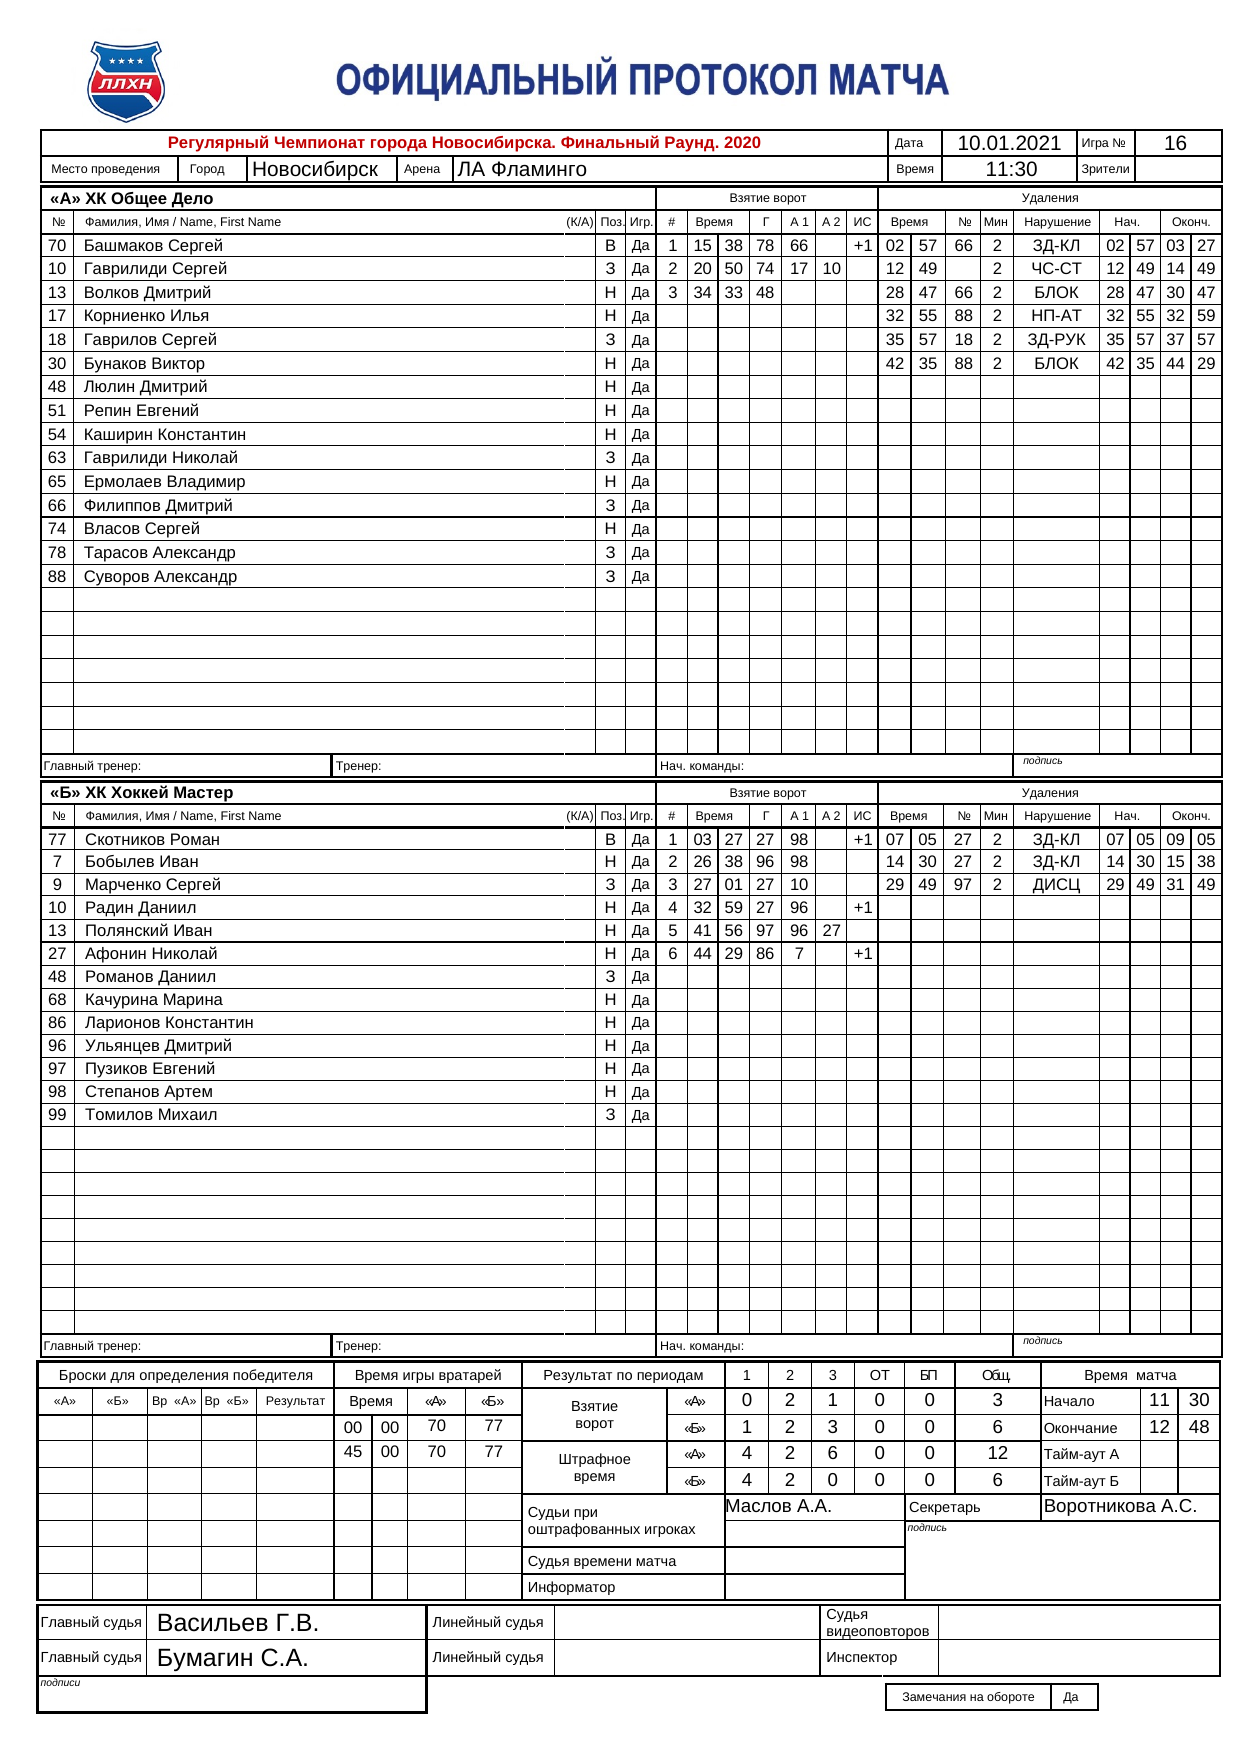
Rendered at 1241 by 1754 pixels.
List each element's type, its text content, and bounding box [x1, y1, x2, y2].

table_cell [1161, 1035, 1190, 1057]
table_cell [719, 1288, 749, 1310]
table_cell [1014, 1173, 1099, 1195]
table_cell 28 [879, 281, 910, 303]
table_cell [847, 612, 877, 634]
table_cell 96 [782, 920, 815, 941]
table_cell [688, 446, 717, 469]
table_cell [1100, 1127, 1129, 1149]
table_cell 48 [750, 281, 781, 303]
table_cell [1161, 1127, 1190, 1149]
table_cell [1131, 1104, 1160, 1126]
table_cell 41 [688, 920, 717, 941]
table_cell [1131, 1058, 1160, 1079]
table_cell [946, 588, 980, 611]
table_cell [75, 1265, 564, 1287]
table_cell З [596, 494, 625, 516]
table_cell [626, 1127, 655, 1149]
table_cell [1014, 565, 1099, 587]
table_cell [657, 1265, 687, 1287]
table_cell [1161, 446, 1190, 469]
table_cell [816, 1081, 846, 1103]
table_cell [816, 989, 846, 1011]
table_cell [1192, 730, 1221, 753]
table_cell 0 [905, 1389, 954, 1413]
table_cell [879, 683, 910, 706]
table_cell [39, 1521, 92, 1546]
table_cell [565, 966, 595, 987]
table_cell [879, 730, 910, 753]
table_cell [1100, 376, 1129, 398]
table_cell [981, 1196, 1013, 1218]
table_cell 99 [42, 1104, 74, 1126]
table_cell [782, 588, 815, 611]
table_cell [719, 989, 749, 1011]
table_cell [847, 281, 877, 303]
table_cell [750, 1012, 781, 1033]
table_cell [1192, 1104, 1221, 1126]
table_cell [42, 1242, 74, 1264]
table_cell Нач. команды: [657, 1335, 1012, 1356]
table_cell А 2 [816, 805, 846, 826]
table_cell [657, 446, 687, 469]
table_cell [981, 1058, 1013, 1079]
table_cell ИС [847, 805, 877, 826]
table_cell [408, 1547, 465, 1573]
table_cell 70 [42, 235, 73, 256]
table_cell 2 [769, 1415, 811, 1440]
table_cell [816, 1265, 846, 1287]
table_cell [719, 659, 749, 682]
table_cell [816, 1311, 846, 1333]
table_cell [782, 612, 815, 634]
table_cell [750, 1288, 781, 1310]
table_cell [782, 1058, 815, 1079]
table_cell 45 [335, 1441, 371, 1467]
table_cell 29 [719, 943, 749, 964]
table_cell 6 [657, 943, 687, 964]
table_cell [782, 1035, 815, 1057]
table_cell 30 [1131, 850, 1160, 872]
table_cell [688, 1035, 717, 1057]
table_header БП [905, 1363, 954, 1387]
table_cell 0 [905, 1442, 954, 1467]
table_cell [1161, 518, 1190, 540]
table_cell [912, 494, 945, 516]
table_cell Да [626, 423, 655, 445]
table_cell [74, 612, 564, 634]
table_cell Степанов Артем [75, 1081, 564, 1103]
table_cell [657, 659, 687, 682]
table_cell [981, 1219, 1013, 1241]
table_cell [565, 352, 595, 374]
table_cell [1131, 659, 1160, 682]
table_header Броски для определения победителя [39, 1363, 333, 1387]
table_cell [626, 1311, 655, 1333]
table_cell [202, 1547, 256, 1573]
table_cell [750, 730, 781, 753]
table_cell [1131, 423, 1160, 445]
table_cell [596, 612, 625, 634]
table_cell 57 [1192, 328, 1221, 351]
table_cell [946, 707, 980, 729]
table_cell [1014, 730, 1099, 753]
table_cell Н [596, 989, 625, 1011]
table_cell [1131, 399, 1160, 422]
table_cell +1 [847, 896, 877, 918]
table_cell [565, 588, 595, 611]
table_cell [1014, 989, 1099, 1011]
table_cell [1014, 1035, 1099, 1057]
table_cell [912, 707, 945, 729]
table_cell 27 [719, 829, 749, 849]
table_cell 2 [981, 352, 1013, 374]
table_cell [726, 1521, 904, 1546]
table_cell [428, 1677, 882, 1711]
table_cell [1192, 1265, 1221, 1287]
table_cell Да [626, 446, 655, 469]
table_cell 12 [1141, 1415, 1177, 1440]
table_cell [657, 1081, 687, 1103]
table_cell [626, 636, 655, 658]
table_cell [847, 588, 877, 611]
table_cell [42, 1150, 74, 1172]
table_cell [1161, 1265, 1190, 1287]
table_cell [816, 1104, 846, 1126]
table_cell [688, 636, 717, 658]
table_cell [596, 730, 625, 753]
table_cell [1161, 1196, 1190, 1218]
table_cell [750, 565, 781, 587]
table_cell 6 [956, 1415, 1040, 1440]
table_cell [847, 399, 877, 422]
table_cell 3 [657, 281, 687, 303]
table_header Удаления [879, 188, 1221, 209]
table_cell [565, 896, 595, 918]
table_cell 29 [1100, 874, 1129, 895]
table_cell [565, 730, 595, 753]
table_cell [946, 494, 980, 516]
table_cell [42, 730, 73, 753]
table_cell 27 [688, 874, 717, 895]
table_cell [719, 1242, 749, 1264]
table_cell [1100, 1265, 1129, 1287]
table_cell [782, 328, 815, 351]
table_cell 68 [42, 989, 74, 1011]
table_cell [596, 707, 625, 729]
table_cell [466, 1547, 521, 1573]
table_cell [1192, 1288, 1221, 1310]
table_cell [42, 636, 73, 658]
table_cell 37 [1161, 328, 1190, 351]
table_cell [1131, 376, 1160, 398]
table_cell [1192, 612, 1221, 634]
table_cell [1192, 423, 1221, 445]
table_cell 0 [726, 1389, 768, 1413]
table_cell 96 [42, 1035, 74, 1057]
table_header ОТ [855, 1363, 904, 1387]
table_cell [565, 1058, 595, 1079]
table_cell [39, 1468, 92, 1493]
table_cell [847, 352, 877, 374]
table_cell [688, 730, 717, 753]
table_cell [750, 1035, 781, 1057]
table_cell [565, 1242, 595, 1264]
table_cell [981, 399, 1013, 422]
table_cell [1014, 541, 1099, 564]
table_cell 35 [1131, 352, 1160, 374]
table_cell Судья времени матча [523, 1548, 724, 1573]
table_cell 29 [879, 874, 910, 895]
table_cell [596, 1219, 625, 1241]
table_cell [596, 636, 625, 658]
table_cell [847, 1219, 877, 1241]
table_cell [944, 1173, 980, 1195]
table_cell [981, 1311, 1013, 1333]
table_cell [42, 1311, 74, 1333]
table_cell [408, 1468, 465, 1493]
table_cell 32 [1161, 305, 1190, 327]
table_cell [565, 850, 595, 872]
table_cell [879, 920, 910, 941]
table_cell 44 [1161, 352, 1190, 374]
table_cell [847, 305, 877, 327]
table_cell [565, 989, 595, 1011]
table_cell [782, 1081, 815, 1103]
table_cell [912, 1127, 943, 1149]
table_cell [148, 1547, 201, 1573]
table_cell 2 [769, 1442, 811, 1467]
table_cell [750, 518, 781, 540]
table_cell [719, 612, 749, 634]
table_cell [1161, 541, 1190, 564]
table_cell Мин [981, 211, 1013, 233]
table_cell [912, 1265, 943, 1287]
table_cell [1100, 565, 1129, 587]
table_cell [750, 659, 781, 682]
table_cell [847, 446, 877, 469]
table_cell [879, 494, 910, 516]
table_cell 12 [1100, 257, 1129, 280]
table_cell 3 [956, 1389, 1040, 1413]
table_cell [946, 730, 980, 753]
table_cell Окончание [1042, 1415, 1140, 1440]
table_cell 31 [1161, 874, 1190, 895]
table_cell [657, 1012, 687, 1033]
table_cell [1014, 1311, 1099, 1333]
table_cell [1161, 588, 1190, 611]
table_cell [912, 1311, 943, 1333]
table_cell [202, 1494, 256, 1520]
table_cell [626, 612, 655, 634]
table_cell [39, 1547, 92, 1573]
table_cell [688, 494, 717, 516]
table_cell [688, 1173, 717, 1195]
table_cell Главный тренер: [42, 1335, 330, 1356]
table_cell [1100, 1173, 1129, 1195]
table_cell [1014, 1104, 1099, 1126]
table_cell [74, 636, 564, 658]
table_cell [816, 399, 846, 422]
table_cell [565, 446, 595, 469]
table_cell [782, 352, 815, 374]
table_cell [1014, 943, 1099, 964]
table_cell [42, 1127, 74, 1149]
table_cell [782, 1196, 815, 1218]
table_cell «Б» [668, 1415, 724, 1440]
table_cell [688, 1150, 717, 1172]
table_cell [782, 989, 815, 1011]
table_cell [202, 1521, 256, 1546]
table_cell [1014, 1196, 1099, 1218]
table_cell [719, 1219, 749, 1241]
table_cell [946, 257, 980, 280]
table_cell 27 [944, 829, 980, 849]
table_cell 57 [912, 328, 945, 351]
table_cell Васильев Г.В. [147, 1606, 425, 1639]
table_cell [782, 966, 815, 987]
table_cell 7 [782, 943, 815, 964]
table_cell 11:30 [943, 157, 1076, 181]
table_cell [816, 376, 846, 398]
table_cell [657, 1058, 687, 1079]
table_cell 96 [782, 896, 815, 918]
table_cell Взятие ворот [523, 1389, 666, 1440]
table_cell [408, 1494, 465, 1520]
table_cell [912, 730, 945, 753]
table_cell [657, 1196, 687, 1218]
table_cell [1014, 446, 1099, 469]
table_cell [657, 1150, 687, 1172]
table_cell Гаврилиди Николай [74, 446, 564, 469]
table_cell [981, 659, 1013, 682]
table_cell 55 [912, 305, 945, 327]
table_cell 0 [905, 1468, 954, 1493]
table_cell [944, 1104, 980, 1126]
table_cell [946, 376, 980, 398]
table_cell [93, 1441, 147, 1467]
table_cell 03 [1161, 235, 1190, 256]
table_cell [565, 1127, 595, 1149]
table_cell [74, 659, 564, 682]
table_cell [1014, 1150, 1099, 1172]
table_cell Да [626, 565, 655, 587]
table_cell 86 [42, 1012, 74, 1033]
table_cell [1131, 707, 1160, 729]
table_cell 30 [42, 352, 73, 374]
table_cell [1100, 966, 1129, 987]
table_cell [1131, 1173, 1160, 1195]
table_cell [688, 352, 717, 374]
table_cell Н [596, 1035, 625, 1057]
table_cell [981, 896, 1013, 918]
table_cell [847, 328, 877, 351]
table_cell [879, 1127, 910, 1149]
table_cell [1192, 966, 1221, 987]
table_cell [565, 636, 595, 658]
table_cell 15 [1161, 850, 1190, 872]
table_cell № [944, 805, 980, 826]
table_cell [202, 1468, 256, 1493]
table_cell [1136, 157, 1221, 181]
table_header Взятие ворот [657, 188, 877, 209]
table_cell [1100, 518, 1129, 540]
table_cell [1192, 399, 1221, 422]
table_cell [750, 1150, 781, 1172]
table_cell [847, 636, 877, 658]
table_cell [782, 470, 815, 493]
table_cell [335, 1547, 371, 1573]
table_cell # [657, 805, 687, 826]
table_cell [565, 1035, 595, 1057]
table_cell [981, 1265, 1013, 1287]
table_cell подпись [1014, 755, 1221, 776]
table_cell Оконч. [1161, 211, 1221, 233]
table_cell Н [596, 1058, 625, 1079]
table_cell [879, 1081, 910, 1103]
table_cell Пузиков Евгений [75, 1058, 564, 1079]
table_cell [688, 1288, 717, 1310]
table_cell 27 [750, 874, 781, 895]
table_cell [688, 1104, 717, 1126]
table_cell [257, 1416, 333, 1440]
table_cell [1100, 1012, 1129, 1033]
table_cell [335, 1494, 371, 1520]
table_cell Волков Дмитрий [74, 281, 564, 303]
table_cell [816, 1288, 846, 1310]
table_cell [657, 1173, 687, 1195]
table_cell ЛА Фламинго [454, 157, 887, 181]
table_cell [847, 659, 877, 682]
table_cell [912, 966, 943, 987]
table_cell [750, 376, 781, 398]
table_cell [946, 612, 980, 634]
table_cell 02 [1100, 235, 1129, 256]
table_cell [1161, 730, 1190, 753]
table_cell «А» [668, 1389, 724, 1413]
table_cell «А» [39, 1389, 92, 1413]
table_cell [981, 1104, 1013, 1126]
table_cell 10 [816, 257, 846, 280]
table_cell [719, 1058, 749, 1079]
table_cell Ермолаев Владимир [74, 470, 564, 493]
table_cell [816, 352, 846, 374]
table_cell [75, 1173, 564, 1195]
table_cell [657, 707, 687, 729]
table_cell [1014, 683, 1099, 706]
table_cell [596, 659, 625, 682]
table_cell Скотников Роман [75, 829, 564, 849]
table_cell [565, 470, 595, 493]
table_cell [726, 1575, 904, 1599]
table_cell 1 [726, 1415, 768, 1440]
table_cell 2 [981, 874, 1013, 895]
table_cell 14 [1100, 850, 1129, 872]
table_cell [1161, 1219, 1190, 1241]
table_cell [657, 612, 687, 634]
table_cell Да [626, 518, 655, 540]
table_cell [1131, 1265, 1160, 1287]
table_cell [719, 1012, 749, 1033]
table_cell 1 [812, 1389, 854, 1413]
table_cell 05 [912, 829, 943, 849]
table_cell [42, 659, 73, 682]
table_cell [1161, 1150, 1190, 1172]
table_cell [847, 470, 877, 493]
table_cell Да [626, 896, 655, 918]
table_cell [944, 1219, 980, 1241]
table_cell [912, 446, 945, 469]
table_cell [657, 1288, 687, 1310]
table_cell [1192, 1035, 1221, 1057]
table_cell З [596, 966, 625, 987]
table_cell [719, 1196, 749, 1218]
table_cell [879, 518, 910, 540]
table_cell [847, 1288, 877, 1310]
table_cell [1161, 896, 1190, 918]
table_cell [719, 399, 749, 422]
table_cell [816, 943, 846, 964]
table_cell [750, 352, 781, 374]
table_header Время игры вратарей [335, 1363, 521, 1387]
table_cell [1131, 1012, 1160, 1033]
table_cell [335, 1574, 371, 1599]
table_cell [1131, 612, 1160, 634]
table_cell [879, 943, 910, 964]
table_cell 49 [912, 874, 943, 895]
table_cell [981, 541, 1013, 564]
table_cell [719, 683, 749, 706]
table_cell [981, 1081, 1013, 1103]
table_cell 49 [1131, 257, 1160, 280]
table_cell [847, 1265, 877, 1287]
table_cell 38 [719, 850, 749, 872]
table_cell +1 [847, 829, 877, 849]
table_cell [565, 943, 595, 964]
table_cell [1141, 1468, 1177, 1493]
table_cell [782, 1104, 815, 1126]
table_cell [912, 683, 945, 706]
table_cell [1192, 541, 1221, 564]
table_cell [981, 518, 1013, 540]
table_cell [912, 1219, 943, 1241]
table_cell [626, 1173, 655, 1195]
table_cell [93, 1416, 147, 1440]
table_cell ДИСЦ [1014, 874, 1099, 895]
table_cell Информатор [523, 1575, 724, 1599]
table_cell [782, 730, 815, 753]
table_cell [847, 1012, 877, 1033]
table_cell 30 [1161, 281, 1190, 303]
table_cell Зрители [1078, 157, 1134, 181]
table_cell [981, 423, 1013, 445]
picture [5, 28, 1179, 129]
table_cell [1100, 1242, 1129, 1264]
table_cell [565, 281, 595, 303]
table_cell 26 [688, 850, 717, 872]
table_cell [408, 1574, 465, 1599]
table_cell [565, 541, 595, 564]
table_cell [39, 1441, 92, 1467]
table_cell Гаврилов Сергей [74, 328, 564, 351]
table_cell [816, 1012, 846, 1033]
table_cell [879, 989, 910, 1011]
table_cell [657, 470, 687, 493]
table_header «А» ХК Общее Дело [42, 188, 655, 209]
table_cell 77 [466, 1416, 521, 1440]
table_cell [596, 1311, 625, 1333]
table_cell [782, 376, 815, 398]
table_cell [688, 470, 717, 493]
table_cell [912, 1288, 943, 1310]
table_cell Город [179, 157, 246, 181]
table_cell [816, 1035, 846, 1057]
table_cell [719, 1173, 749, 1195]
table_cell [466, 1468, 521, 1493]
table_cell [879, 636, 910, 658]
table_cell 34 [688, 281, 717, 303]
table_cell [912, 588, 945, 611]
table_cell [847, 850, 877, 872]
table_cell [1161, 1311, 1190, 1333]
table_cell 1 [657, 235, 687, 256]
table_cell [912, 1035, 943, 1057]
table_cell Да [626, 1035, 655, 1057]
table_cell 0 [905, 1415, 954, 1440]
table_cell [1100, 541, 1129, 564]
table_cell [1192, 1311, 1221, 1333]
table_cell [75, 1242, 564, 1264]
table_cell [39, 1416, 92, 1440]
table_cell [565, 328, 595, 351]
table_cell Н [596, 399, 625, 422]
table_cell Время [889, 157, 941, 181]
table_cell 77 [42, 829, 74, 849]
table_cell № [946, 211, 980, 233]
table_cell [626, 1219, 655, 1241]
table_cell Н [596, 896, 625, 918]
table_cell [75, 1196, 564, 1218]
table_cell Корниенко Илья [74, 305, 564, 327]
table_cell [1192, 707, 1221, 729]
table_cell [657, 683, 687, 706]
table_header Да [1052, 1685, 1097, 1709]
table_cell [657, 399, 687, 422]
table_cell [879, 659, 910, 682]
table_cell [555, 1640, 819, 1675]
table_cell 27 [750, 829, 781, 849]
table_cell [1014, 1081, 1099, 1103]
table_cell [565, 829, 595, 849]
table_cell [1131, 588, 1160, 611]
table_cell Место проведения [42, 157, 177, 181]
table_cell [75, 1219, 564, 1241]
table_cell Да [626, 1012, 655, 1033]
table_cell 0 [812, 1468, 854, 1493]
table_cell Нарушение [1014, 805, 1099, 826]
table_cell [42, 1196, 74, 1218]
table_cell [565, 683, 595, 706]
table_cell [1014, 1012, 1099, 1033]
table_cell Поз. [596, 211, 625, 233]
table_cell 55 [1131, 305, 1160, 327]
table_cell Тренер: [333, 1335, 655, 1356]
table_cell [1014, 1288, 1099, 1310]
table_cell Н [596, 423, 625, 445]
table_cell [1192, 446, 1221, 469]
table_cell Каширин Константин [74, 423, 564, 445]
table_cell [816, 850, 846, 872]
table_cell [816, 874, 846, 895]
table_cell [719, 470, 749, 493]
table_cell 35 [879, 328, 910, 351]
table_cell [912, 1058, 943, 1079]
table_cell [816, 730, 846, 753]
table_cell [879, 1035, 910, 1057]
table_cell [750, 1196, 781, 1218]
table_cell [847, 541, 877, 564]
table_cell [879, 896, 910, 918]
table_cell 88 [946, 352, 980, 374]
table_cell [879, 1104, 910, 1126]
table_cell 30 [912, 850, 943, 872]
table_cell [912, 470, 945, 493]
table_cell [1131, 1035, 1160, 1057]
table_cell 54 [42, 423, 73, 445]
table_cell [847, 966, 877, 987]
table_cell [1161, 470, 1190, 493]
table_cell «Б» [668, 1468, 724, 1493]
table_cell [981, 588, 1013, 611]
table_cell [408, 1521, 465, 1546]
table_cell [688, 305, 717, 327]
table_cell [944, 1081, 980, 1103]
table_cell [1161, 1242, 1190, 1264]
table_cell [1131, 1081, 1160, 1103]
table_cell 2 [657, 850, 687, 872]
table_cell З [596, 874, 625, 895]
table_cell 38 [719, 235, 749, 256]
table_cell [657, 636, 687, 658]
table_cell Игр. [626, 805, 655, 826]
table_cell Да [626, 305, 655, 327]
table_cell [719, 352, 749, 374]
table_cell [847, 423, 877, 445]
table_cell [1100, 730, 1129, 753]
table_cell подписи [39, 1677, 425, 1711]
table_cell 27 [1192, 235, 1221, 256]
table_cell [1014, 1058, 1099, 1079]
table_cell [719, 1035, 749, 1057]
table_cell [1131, 565, 1160, 587]
table_cell [719, 588, 749, 611]
table_cell [688, 1242, 717, 1264]
table_cell [688, 565, 717, 587]
table_cell 63 [42, 446, 73, 469]
table_cell Судьи при оштрафованных игроках [523, 1495, 724, 1546]
table_cell [1100, 612, 1129, 634]
table_cell [750, 1058, 781, 1079]
table_cell [688, 612, 717, 634]
table_cell [257, 1547, 333, 1573]
table_cell [944, 1012, 980, 1033]
table_cell [688, 423, 717, 445]
table_cell [1100, 896, 1129, 918]
table_cell [981, 1288, 1013, 1310]
table_cell Время [879, 805, 943, 826]
table_header Время матча [1042, 1363, 1219, 1387]
table_cell 2 [981, 850, 1013, 872]
table_cell [626, 1265, 655, 1287]
table_cell [1131, 1150, 1160, 1172]
table_cell 98 [782, 850, 815, 872]
table_cell [816, 494, 846, 516]
table_cell Радин Даниил [75, 896, 564, 918]
table_cell [1192, 588, 1221, 611]
table_cell 88 [42, 565, 73, 587]
table_cell [944, 1035, 980, 1057]
table_cell [74, 730, 564, 753]
table_cell [657, 305, 687, 327]
table_cell [1131, 1311, 1160, 1333]
table_cell [750, 494, 781, 516]
table_cell [565, 257, 595, 280]
table_cell [93, 1494, 147, 1520]
table_cell Инспектор [821, 1640, 938, 1675]
table_cell [782, 1242, 815, 1264]
table_cell ЧС-СТ [1014, 257, 1099, 280]
table_cell [1161, 989, 1190, 1011]
table_cell 01 [719, 874, 749, 895]
table_cell [816, 1196, 846, 1218]
table_cell [981, 707, 1013, 729]
table_cell [750, 588, 781, 611]
table_cell [719, 328, 749, 351]
table_cell [74, 683, 564, 706]
table_cell [981, 943, 1013, 964]
table_cell 29 [1192, 352, 1221, 374]
table_cell 4 [726, 1468, 768, 1493]
table_cell [847, 683, 877, 706]
table_cell [657, 588, 687, 611]
table_cell [626, 707, 655, 729]
table_cell [1100, 636, 1129, 658]
table_cell 3 [812, 1415, 854, 1440]
table_cell [555, 1606, 819, 1639]
table_cell [719, 707, 749, 729]
table_cell [596, 588, 625, 611]
table_cell [1131, 541, 1160, 564]
table_cell [912, 376, 945, 398]
table_cell [719, 730, 749, 753]
table_cell Оконч. [1161, 805, 1221, 826]
table_cell [688, 989, 717, 1011]
table_cell [596, 1150, 625, 1172]
table_cell [1100, 1288, 1129, 1310]
table_cell [1161, 1081, 1190, 1103]
table_cell [847, 565, 877, 587]
table_cell 32 [1100, 305, 1129, 327]
table_cell [75, 1127, 564, 1149]
table_cell [944, 920, 980, 941]
table_cell [657, 494, 687, 516]
table_cell [657, 1127, 687, 1149]
table_cell [847, 1173, 877, 1195]
table_cell Ларионов Константин [75, 1012, 564, 1033]
table_cell [944, 1311, 980, 1333]
table_cell 6 [812, 1442, 854, 1467]
table_cell [816, 1058, 846, 1079]
table_cell [750, 612, 781, 634]
table_cell [1100, 1035, 1129, 1057]
table_cell [1192, 494, 1221, 516]
table_header 10.01.2021 [943, 131, 1076, 155]
table_cell 2 [769, 1389, 811, 1413]
table_cell [750, 707, 781, 729]
table_cell [750, 989, 781, 1011]
table_cell Маслов А.А. [726, 1495, 904, 1520]
table_cell [944, 1265, 980, 1287]
table_cell Главный судья [39, 1606, 146, 1639]
table_cell [879, 399, 910, 422]
table_cell 1 [657, 829, 687, 849]
table_cell 42 [1100, 352, 1129, 374]
table_cell Судья видеоповторов [821, 1606, 938, 1639]
table_cell [879, 470, 910, 493]
table_cell [847, 920, 877, 941]
table_cell [657, 376, 687, 398]
table_cell [257, 1468, 333, 1493]
table_cell [42, 612, 73, 634]
table_cell [912, 1081, 943, 1103]
table_cell [626, 1242, 655, 1264]
table_cell 49 [912, 257, 945, 280]
table_cell [565, 423, 595, 445]
table_cell 47 [1131, 281, 1160, 303]
table_cell З [596, 565, 625, 587]
table_cell [42, 1219, 74, 1241]
table_cell [879, 588, 910, 611]
table_cell 32 [688, 896, 717, 918]
table_cell [981, 989, 1013, 1011]
table_header 16 [1136, 131, 1221, 155]
table_cell № [42, 805, 74, 826]
table_cell [782, 423, 815, 445]
table_cell [912, 1150, 943, 1172]
table_cell [596, 1196, 625, 1218]
table_cell 2 [981, 235, 1013, 256]
table_cell [981, 1150, 1013, 1172]
table_cell [39, 1574, 92, 1599]
table_cell 98 [42, 1081, 74, 1103]
table_header 2 [769, 1363, 811, 1387]
table_cell [726, 1548, 904, 1573]
table_cell [1014, 588, 1099, 611]
table_cell [750, 1311, 781, 1333]
table_cell З [596, 541, 625, 564]
table_cell Да [626, 470, 655, 493]
table_cell [1161, 565, 1190, 587]
table_cell [565, 612, 595, 634]
table_cell 98 [782, 829, 815, 849]
table_cell [879, 1173, 910, 1195]
table_cell [946, 518, 980, 540]
table_cell [946, 399, 980, 422]
table_cell [42, 1288, 74, 1310]
table_cell 0 [855, 1415, 904, 1440]
table_cell [1192, 943, 1221, 964]
table_cell [1131, 636, 1160, 658]
table_cell [148, 1468, 201, 1493]
table_cell [847, 257, 877, 280]
table_cell [847, 1311, 877, 1333]
table_cell В [596, 235, 625, 256]
table_cell [1014, 518, 1099, 540]
table_cell [373, 1468, 407, 1493]
table_cell [719, 1127, 749, 1149]
table_cell Да [626, 541, 655, 564]
table_cell [1014, 896, 1099, 918]
table_cell [981, 446, 1013, 469]
table_cell [879, 1150, 910, 1172]
table_cell 15 [688, 235, 717, 256]
table_cell [816, 423, 846, 445]
table_cell З [596, 328, 625, 351]
table_cell [1161, 920, 1190, 941]
table_cell [657, 1035, 687, 1057]
table_cell Да [626, 235, 655, 256]
table_cell 28 [1100, 281, 1129, 303]
table_cell [688, 1196, 717, 1218]
table_cell [847, 518, 877, 540]
table_cell [879, 1288, 910, 1310]
table_cell № [42, 211, 73, 233]
table_cell А 1 [782, 211, 815, 233]
table_cell [816, 829, 846, 849]
table_cell [1179, 1441, 1219, 1467]
table_cell [657, 565, 687, 587]
table_cell [657, 1311, 687, 1333]
table_cell Да [626, 989, 655, 1011]
table_cell [981, 565, 1013, 587]
table_cell [719, 446, 749, 469]
table_cell [688, 1058, 717, 1079]
table_cell Да [626, 920, 655, 941]
table_cell 27 [944, 850, 980, 872]
table_cell Да [626, 257, 655, 280]
table_cell Вр «Б» [202, 1389, 256, 1413]
table_cell 7 [42, 850, 74, 872]
table_cell [981, 376, 1013, 398]
table_cell [1014, 376, 1099, 398]
table_cell 66 [782, 235, 815, 256]
table_cell Н [596, 470, 625, 493]
table_cell [1131, 896, 1160, 918]
table_cell Время [879, 211, 945, 233]
table_cell Да [626, 829, 655, 849]
table_cell 07 [879, 829, 910, 849]
table_cell Да [626, 1058, 655, 1079]
table_cell [912, 1242, 943, 1264]
table_cell [912, 636, 945, 658]
table_cell [1131, 683, 1160, 706]
table_cell [750, 1265, 781, 1287]
table_cell [596, 1288, 625, 1310]
table_cell [719, 1311, 749, 1333]
table_cell [782, 541, 815, 564]
table_cell 2 [981, 257, 1013, 280]
table_cell [782, 1219, 815, 1241]
table_cell 88 [946, 305, 980, 327]
table_cell +1 [847, 943, 877, 964]
table_cell [981, 636, 1013, 658]
table_cell [782, 1311, 815, 1333]
table_cell [939, 1606, 1219, 1639]
table_cell [879, 1265, 910, 1287]
table_cell [688, 328, 717, 351]
table_cell 66 [946, 235, 980, 256]
table_cell [1192, 659, 1221, 682]
table_cell [750, 1127, 781, 1149]
table_cell 27 [816, 920, 846, 941]
table_cell [1131, 1219, 1160, 1241]
table_cell 17 [782, 257, 815, 280]
table_header Результат по периодам [523, 1363, 724, 1387]
table_cell [750, 683, 781, 706]
table_cell [816, 565, 846, 587]
table_cell Да [626, 850, 655, 872]
table_cell [1131, 1127, 1160, 1149]
table_cell [847, 1104, 877, 1126]
table_cell [1161, 1104, 1190, 1126]
table_cell [42, 683, 73, 706]
table_cell [1100, 920, 1129, 941]
table_cell 47 [1192, 281, 1221, 303]
table_cell [946, 470, 980, 493]
table_cell Да [626, 943, 655, 964]
table_cell 65 [42, 470, 73, 493]
table_cell 77 [466, 1441, 521, 1467]
table_cell [335, 1521, 371, 1546]
table_cell [816, 683, 846, 706]
table_cell Нач. команды: [657, 755, 1012, 776]
table_cell [944, 1127, 980, 1149]
table_cell 70 [408, 1416, 465, 1440]
table_cell «А» [408, 1389, 465, 1413]
table_cell ЗД-КЛ [1014, 829, 1099, 849]
table_cell «Б» [93, 1389, 147, 1413]
table_cell Романов Даниил [75, 966, 564, 987]
table_cell [719, 423, 749, 445]
table_cell [1131, 943, 1160, 964]
table_cell [1014, 399, 1099, 422]
table_cell [782, 565, 815, 587]
table_cell [257, 1441, 333, 1467]
table_cell [1014, 659, 1099, 682]
table_cell [944, 1242, 980, 1264]
table_cell 47 [912, 281, 945, 303]
table_cell [944, 1058, 980, 1079]
table_cell Филиппов Дмитрий [74, 494, 564, 516]
table_cell [1100, 446, 1129, 469]
table_cell [1014, 636, 1099, 658]
table_cell [719, 1150, 749, 1172]
table_cell [565, 1288, 595, 1310]
table_cell [847, 494, 877, 516]
table_header Игра № [1078, 131, 1134, 155]
table_cell Новосибирск [248, 157, 396, 181]
table_cell Н [596, 352, 625, 374]
table_cell 14 [879, 850, 910, 872]
table_cell [1192, 376, 1221, 398]
table_cell [565, 707, 595, 729]
table_cell [657, 989, 687, 1011]
table_cell [626, 683, 655, 706]
table_cell Время [335, 1389, 407, 1413]
table_cell [1100, 1104, 1129, 1126]
table_cell [981, 1012, 1013, 1033]
table_cell [1161, 494, 1190, 516]
table_cell 03 [688, 829, 717, 849]
table_cell ИС [847, 211, 877, 233]
table_cell Люлин Дмитрий [74, 376, 564, 398]
table_cell Н [596, 943, 625, 964]
table_cell З [596, 1104, 625, 1126]
table_cell [373, 1574, 407, 1599]
table_cell [373, 1547, 407, 1573]
table_cell [879, 1196, 910, 1218]
table_cell [719, 1265, 749, 1287]
table_cell [719, 1081, 749, 1103]
table_cell 74 [42, 518, 73, 540]
table_cell Линейный судья [428, 1640, 554, 1675]
table_cell Н [596, 1081, 625, 1103]
table_cell [981, 920, 1013, 941]
table_cell 3 [657, 874, 687, 895]
table_cell [912, 943, 943, 964]
table_cell 96 [750, 850, 781, 872]
table_cell [257, 1494, 333, 1520]
table_cell 86 [750, 943, 781, 964]
table_cell [1014, 707, 1099, 729]
table_cell [879, 446, 910, 469]
table_cell [93, 1574, 147, 1599]
table_cell [879, 423, 910, 445]
table_cell [912, 920, 943, 941]
table_cell [879, 1242, 910, 1264]
table_cell 30 [1179, 1389, 1219, 1413]
table_cell [816, 612, 846, 634]
table_cell 32 [879, 305, 910, 327]
table_cell 78 [42, 541, 73, 564]
table_cell [944, 943, 980, 964]
table_cell [565, 399, 595, 422]
table_cell 49 [1131, 874, 1160, 895]
table_cell [981, 1173, 1013, 1195]
table_cell [1100, 1196, 1129, 1218]
table_cell Да [626, 328, 655, 351]
table_cell [782, 1127, 815, 1149]
table_cell [847, 1035, 877, 1057]
table_cell 05 [1192, 829, 1221, 849]
table_cell [912, 659, 945, 682]
table_cell [688, 707, 717, 729]
table_cell 27 [750, 896, 781, 918]
table_cell 4 [726, 1442, 768, 1467]
table_cell В [596, 829, 625, 849]
table_cell (К/А) [565, 211, 595, 233]
table_cell [750, 1104, 781, 1126]
table_cell [1192, 683, 1221, 706]
table_cell [981, 1127, 1013, 1149]
table_cell [1192, 896, 1221, 918]
table_cell [565, 1311, 595, 1333]
table_cell [657, 730, 687, 753]
table_cell [879, 1058, 910, 1079]
table_cell [912, 1012, 943, 1033]
table_cell [782, 281, 815, 303]
table_cell [657, 352, 687, 374]
table_cell [719, 1104, 749, 1126]
table_cell [657, 518, 687, 540]
table_cell А 1 [782, 805, 815, 826]
table_cell [75, 1288, 564, 1310]
table_cell [912, 1196, 943, 1218]
table_cell [596, 683, 625, 706]
table_cell Время [688, 805, 749, 826]
table_header 3 [812, 1363, 854, 1387]
table_cell [912, 518, 945, 540]
table_cell [981, 730, 1013, 753]
table_cell [1192, 989, 1221, 1011]
table_cell 70 [408, 1441, 465, 1467]
table_cell [981, 494, 1013, 516]
table_cell [1014, 1242, 1099, 1264]
table_cell [626, 1150, 655, 1172]
table_cell З [596, 446, 625, 469]
table_cell 20 [688, 257, 717, 280]
table_cell ЗД-РУК [1014, 328, 1099, 351]
table_cell [688, 1219, 717, 1241]
table_cell [688, 518, 717, 540]
table_cell [879, 707, 910, 729]
table_cell [1014, 920, 1099, 941]
table_cell # [657, 211, 687, 233]
table_cell [42, 588, 73, 611]
table_cell [93, 1521, 147, 1546]
table_cell [879, 376, 910, 398]
table_cell [816, 446, 846, 469]
table_cell Марченко Сергей [75, 874, 564, 895]
table_cell 2 [657, 257, 687, 280]
table_cell 13 [42, 281, 73, 303]
table_cell [565, 565, 595, 587]
table_cell 48 [42, 966, 74, 987]
table_cell [565, 305, 595, 327]
table_header Замечания на обороте [887, 1685, 1050, 1709]
table_cell [1100, 423, 1129, 445]
table_cell 66 [946, 281, 980, 303]
table_cell (К/А) [565, 805, 595, 826]
table_cell НП-АТ [1014, 305, 1099, 327]
table_cell [466, 1521, 521, 1546]
table_cell [816, 470, 846, 493]
table_cell 5 [657, 920, 687, 941]
table_cell [596, 1265, 625, 1287]
table_cell Да [626, 494, 655, 516]
table_cell [1131, 494, 1160, 516]
table_cell [1192, 920, 1221, 941]
table_cell [688, 659, 717, 682]
table_cell Н [596, 920, 625, 941]
table_cell [981, 1242, 1013, 1264]
table_cell [782, 1265, 815, 1287]
table_cell [944, 966, 980, 987]
table_cell 9 [42, 874, 74, 895]
table_cell [1161, 1058, 1190, 1079]
table_cell [816, 281, 846, 303]
table_cell [1100, 399, 1129, 422]
table_cell [1100, 659, 1129, 682]
table_cell 57 [1131, 328, 1160, 351]
table_cell [1014, 1127, 1099, 1149]
table_cell [750, 328, 781, 351]
table_cell Н [596, 305, 625, 327]
table_cell [719, 494, 749, 516]
table_cell [688, 966, 717, 987]
table_cell 18 [946, 328, 980, 351]
table_cell [74, 707, 564, 729]
table_cell [719, 376, 749, 398]
table_cell Н [596, 281, 625, 303]
table_cell [1100, 1058, 1129, 1079]
table_cell Бумагин С.А. [147, 1640, 425, 1675]
table_cell 42 [879, 352, 910, 374]
table_cell [847, 989, 877, 1011]
table_cell [847, 376, 877, 398]
table_cell 10 [42, 896, 74, 918]
table_cell [657, 1219, 687, 1241]
table_cell Воротникова А.С. [1042, 1495, 1219, 1520]
table_header Общ. [956, 1363, 1040, 1387]
table_cell [1161, 636, 1190, 658]
table_cell [657, 423, 687, 445]
table_cell [847, 874, 877, 895]
table_cell [373, 1494, 407, 1520]
table_cell [74, 588, 564, 611]
table_cell [782, 1288, 815, 1310]
table_cell [816, 636, 846, 658]
table_cell [626, 588, 655, 611]
table_cell [565, 1265, 595, 1287]
table_cell [782, 683, 815, 706]
table_cell [1192, 518, 1221, 540]
table_cell [1192, 636, 1221, 658]
table_cell 10 [782, 874, 815, 895]
table_cell [912, 1173, 943, 1195]
table_cell Секретарь [906, 1495, 1040, 1520]
table_cell [596, 1127, 625, 1149]
table_cell [565, 1173, 595, 1195]
table_cell 44 [688, 943, 717, 964]
table_cell [42, 707, 73, 729]
table_cell «Б » [466, 1389, 521, 1413]
table_cell [1161, 966, 1190, 987]
table_cell [1131, 1288, 1160, 1310]
table_cell 12 [879, 257, 910, 280]
table_cell [750, 541, 781, 564]
table_cell [1192, 1219, 1221, 1241]
table_cell [719, 966, 749, 987]
table_cell Тренер: [333, 755, 655, 776]
table_cell [946, 565, 980, 587]
table_cell Нач. [1100, 211, 1160, 233]
table_cell [1100, 683, 1129, 706]
table_cell [1131, 989, 1160, 1011]
table_cell [782, 1173, 815, 1195]
table_cell [1014, 1265, 1099, 1287]
table_cell [944, 896, 980, 918]
table_cell 74 [750, 257, 781, 280]
table_cell [750, 636, 781, 658]
table_cell [1192, 1081, 1221, 1103]
table_cell [782, 1150, 815, 1172]
table_cell А 2 [816, 211, 846, 233]
table_cell [1161, 376, 1190, 398]
table_cell [719, 518, 749, 540]
table_cell [202, 1441, 256, 1467]
table_cell [946, 636, 980, 658]
table_cell Бунаков Виктор [74, 352, 564, 374]
table_cell БЛОК [1014, 352, 1099, 374]
table_cell [946, 683, 980, 706]
table_cell 09 [1161, 829, 1190, 849]
table_cell 2 [769, 1468, 811, 1493]
table_cell 12 [956, 1442, 1040, 1467]
table_cell 18 [42, 328, 73, 351]
table_cell ЗД-КЛ [1014, 850, 1099, 872]
table_cell [750, 1219, 781, 1241]
table_cell [565, 1104, 595, 1126]
table_cell [750, 966, 781, 987]
table_cell [879, 1012, 910, 1033]
table_cell Вр «А» [148, 1389, 201, 1413]
table_cell 33 [719, 281, 749, 303]
table_cell [1192, 565, 1221, 587]
table_cell Время [688, 211, 749, 233]
table_cell Н [596, 1012, 625, 1033]
table_cell [912, 612, 945, 634]
table_cell [912, 989, 943, 1011]
table_cell Нач. [1100, 805, 1160, 826]
table_cell [657, 1104, 687, 1126]
table_cell [1192, 1196, 1221, 1218]
table_cell [93, 1468, 147, 1493]
table_cell [688, 541, 717, 564]
table_cell [39, 1494, 92, 1520]
table_cell [626, 1196, 655, 1218]
table_header Взятие ворот [657, 783, 877, 803]
table_cell Власов Сергей [74, 518, 564, 540]
table_cell 97 [750, 920, 781, 941]
table_cell Томилов Михаил [75, 1104, 564, 1126]
table_header 1 [726, 1363, 768, 1387]
table_cell [782, 636, 815, 658]
table_cell [93, 1547, 147, 1573]
table_cell [1100, 470, 1129, 493]
table_cell [847, 1058, 877, 1079]
table_cell [688, 1265, 717, 1287]
table_cell «А» [668, 1442, 724, 1467]
table_cell [847, 1127, 877, 1149]
table_cell 13 [42, 920, 74, 941]
table_cell [1100, 588, 1129, 611]
table_cell 14 [1161, 257, 1190, 280]
table_cell 2 [981, 829, 1013, 849]
table_cell 6 [956, 1468, 1040, 1493]
table_cell [816, 1150, 846, 1172]
table_cell 00 [373, 1441, 407, 1467]
table_cell 00 [335, 1416, 371, 1440]
table_cell Г [750, 211, 781, 233]
table_cell 56 [719, 920, 749, 941]
table_cell Афонин Николай [75, 943, 564, 964]
table_cell [1131, 518, 1160, 540]
table_cell Полянский Иван [75, 920, 564, 941]
table_cell 4 [657, 896, 687, 918]
table_cell [719, 541, 749, 564]
table_cell 57 [1131, 235, 1160, 256]
table_cell [1131, 1196, 1160, 1218]
table_cell [148, 1521, 201, 1546]
table_cell [847, 707, 877, 729]
table_cell Да [626, 966, 655, 987]
table_cell [816, 1219, 846, 1241]
table_cell [1131, 966, 1160, 987]
table_cell Да [626, 874, 655, 895]
table_cell [1192, 1127, 1221, 1149]
table_cell [879, 612, 910, 634]
table_cell Да [626, 376, 655, 398]
table_cell Ульянцев Дмитрий [75, 1035, 564, 1057]
table_cell Суворов Александр [74, 565, 564, 587]
table_cell [1131, 920, 1160, 941]
table_header «Б» ХК Хоккей Мастер [42, 783, 655, 803]
table_cell [1014, 494, 1099, 516]
table_cell [782, 305, 815, 327]
table_cell Мин [981, 805, 1013, 826]
table_cell Бобылев Иван [75, 850, 564, 872]
table_cell [1141, 1441, 1177, 1467]
table_cell [1100, 1311, 1129, 1333]
table_cell [816, 1173, 846, 1195]
table_cell [1192, 1058, 1221, 1079]
table_cell [944, 1196, 980, 1218]
table_cell Нарушение [1014, 211, 1099, 233]
table_cell 97 [944, 874, 980, 895]
table_cell 27 [42, 943, 74, 964]
table_cell [335, 1468, 371, 1493]
table_cell [657, 1242, 687, 1264]
table_cell Башмаков Сергей [74, 235, 564, 256]
table_cell 50 [719, 257, 749, 280]
table_cell [981, 612, 1013, 634]
table_cell [1161, 612, 1190, 634]
table_cell Главный тренер: [42, 755, 330, 776]
table_cell 35 [1100, 328, 1129, 351]
table_cell [1100, 989, 1129, 1011]
table_cell Тайм-аут Б [1042, 1468, 1140, 1493]
table_cell Н [596, 518, 625, 540]
table_cell [816, 305, 846, 327]
table_cell [1192, 1173, 1221, 1195]
table_cell Г [750, 805, 781, 826]
table_cell [688, 1012, 717, 1033]
table_cell [1179, 1468, 1219, 1493]
table_cell [202, 1416, 256, 1440]
table_cell [373, 1521, 407, 1546]
table_cell 59 [1192, 305, 1221, 327]
table_cell [816, 588, 846, 611]
table_cell [75, 1150, 564, 1172]
table_cell Да [626, 399, 655, 422]
table_cell 51 [42, 399, 73, 422]
table_cell подпись [906, 1522, 1219, 1599]
table_cell Н [596, 850, 625, 872]
table_cell [148, 1441, 201, 1467]
table_cell [981, 1035, 1013, 1057]
table_cell [879, 1311, 910, 1333]
table_cell [466, 1574, 521, 1599]
table_cell [750, 399, 781, 422]
table_cell 2 [981, 328, 1013, 351]
table_cell Да [626, 281, 655, 303]
table_cell [1131, 470, 1160, 493]
table_cell [1161, 943, 1190, 964]
table_cell [565, 874, 595, 895]
table_cell [257, 1521, 333, 1546]
table_cell [912, 423, 945, 445]
table_cell [1131, 730, 1160, 753]
table_cell Н [596, 376, 625, 398]
table_cell [1161, 659, 1190, 682]
table_cell ЗД-КЛ [1014, 235, 1099, 256]
table_cell [750, 423, 781, 445]
table_cell [939, 1640, 1219, 1675]
table_cell 57 [912, 235, 945, 256]
table_cell [565, 1012, 595, 1033]
table_cell [946, 659, 980, 682]
table_cell [202, 1574, 256, 1599]
table_cell 2 [981, 281, 1013, 303]
table_cell [816, 328, 846, 351]
table_cell Да [626, 1081, 655, 1103]
table_cell [944, 989, 980, 1011]
table_cell [847, 1196, 877, 1218]
table_cell [1161, 683, 1190, 706]
table_cell 35 [912, 352, 945, 374]
table_cell [596, 1242, 625, 1264]
table_cell Тарасов Александр [74, 541, 564, 564]
table_cell [750, 446, 781, 469]
table_cell [1100, 943, 1129, 964]
table_cell [1161, 1012, 1190, 1033]
table_cell [719, 565, 749, 587]
table_cell [782, 446, 815, 469]
table_cell 78 [750, 235, 781, 256]
table_cell [883, 1677, 1220, 1681]
table_cell [1014, 612, 1099, 634]
table_cell [1100, 494, 1129, 516]
table_cell [1100, 1150, 1129, 1172]
table_cell [750, 1173, 781, 1195]
table_cell [257, 1574, 333, 1599]
table_cell [1131, 1242, 1160, 1264]
table_header Дата [889, 131, 941, 155]
table_cell [912, 541, 945, 564]
table_cell [657, 541, 687, 564]
table_cell Начало [1042, 1389, 1140, 1413]
table_cell [1192, 1150, 1221, 1172]
table_cell [1192, 1012, 1221, 1033]
table_cell [816, 1242, 846, 1264]
table_cell [981, 470, 1013, 493]
table_cell [719, 305, 749, 327]
table_cell [565, 920, 595, 941]
table_cell [1161, 399, 1190, 422]
table_cell 0 [855, 1468, 904, 1493]
table_cell Линейный судья [428, 1606, 554, 1639]
table_cell 07 [1100, 829, 1129, 849]
table_cell 00 [373, 1416, 407, 1440]
table_cell [1161, 423, 1190, 445]
table_cell 38 [1192, 850, 1221, 872]
table_cell Репин Евгений [74, 399, 564, 422]
table_cell [816, 518, 846, 540]
table_cell 11 [1141, 1389, 1177, 1413]
table_cell [782, 707, 815, 729]
table_cell БЛОК [1014, 281, 1099, 303]
table_cell [750, 470, 781, 493]
table_cell Поз. [596, 805, 625, 826]
table_cell [657, 328, 687, 351]
table_cell [148, 1574, 201, 1599]
table_cell [565, 518, 595, 540]
table_cell 49 [1192, 257, 1221, 280]
table_cell [148, 1416, 201, 1440]
table_cell [1099, 1682, 1220, 1711]
table_cell [782, 659, 815, 682]
table_cell [750, 1242, 781, 1264]
table_cell [1161, 1173, 1190, 1195]
table_cell [1014, 966, 1099, 987]
table_cell [912, 565, 945, 587]
table_cell 0 [855, 1389, 904, 1413]
table_cell [42, 1265, 74, 1287]
table_cell [565, 235, 595, 256]
table_cell [1014, 423, 1099, 445]
table_cell [565, 659, 595, 682]
table_cell [816, 541, 846, 564]
table_cell [626, 730, 655, 753]
table_cell подпись [1014, 1335, 1221, 1356]
table_cell З [596, 257, 625, 280]
table_cell 48 [42, 376, 73, 398]
table_cell Штрафное время [523, 1442, 666, 1493]
table_cell [688, 1311, 717, 1333]
table_cell [719, 636, 749, 658]
table_cell Главный судья [39, 1640, 146, 1675]
table_cell [148, 1494, 201, 1520]
table_cell [944, 1288, 980, 1310]
table_cell [782, 399, 815, 422]
table_cell [596, 1173, 625, 1195]
table_cell 2 [981, 305, 1013, 327]
table_cell Да [626, 1104, 655, 1126]
table_cell [1192, 1242, 1221, 1264]
table_cell [42, 1173, 74, 1195]
table_cell [782, 518, 815, 540]
table_cell [688, 683, 717, 706]
table_cell [912, 896, 943, 918]
table_cell 66 [42, 494, 73, 516]
table_cell [847, 1150, 877, 1172]
table_cell [782, 494, 815, 516]
table_cell [688, 1081, 717, 1103]
table_cell [879, 565, 910, 587]
table_header Регулярный Чемпионат города Новосибирска. Финальный Раунд. 2020 [42, 131, 887, 155]
table_cell [466, 1494, 521, 1520]
table_cell Результат [257, 1389, 333, 1413]
table_cell 17 [42, 305, 73, 327]
table_cell [816, 1127, 846, 1149]
table_cell [912, 399, 945, 422]
table_cell [946, 541, 980, 564]
table_cell [750, 1081, 781, 1103]
table_cell [565, 1081, 595, 1103]
table_cell [688, 1127, 717, 1149]
table_cell [782, 1012, 815, 1033]
table_cell [565, 376, 595, 398]
table_cell [688, 399, 717, 422]
table_cell [565, 494, 595, 516]
table_cell [847, 1242, 877, 1264]
table_cell [816, 966, 846, 987]
table_cell [816, 235, 846, 256]
table_cell [879, 541, 910, 564]
table_cell 10 [42, 257, 73, 280]
table_header Удаления [879, 783, 1221, 803]
table_cell [565, 1150, 595, 1172]
table_cell Фамилия, Имя / Name, First Name [75, 805, 565, 826]
table_cell [1014, 470, 1099, 493]
table_cell [688, 588, 717, 611]
table_cell Гаврилиди Сергей [74, 257, 564, 280]
table_cell [1100, 1219, 1129, 1241]
table_cell [75, 1311, 564, 1333]
table_cell [1014, 1219, 1099, 1241]
table_cell [912, 1104, 943, 1126]
table_cell 0 [855, 1442, 904, 1467]
table_cell [657, 966, 687, 987]
table_cell [847, 730, 877, 753]
table_cell Арена [398, 157, 452, 181]
table_cell [750, 305, 781, 327]
table_cell [981, 683, 1013, 706]
table_cell 02 [879, 235, 910, 256]
table_cell [1192, 470, 1221, 493]
table_cell [946, 446, 980, 469]
table_cell Фамилия, Имя / Name, First Name [74, 211, 565, 233]
table_cell +1 [847, 235, 877, 256]
table_cell [1100, 1081, 1129, 1103]
table_cell [565, 1219, 595, 1241]
table_cell [688, 376, 717, 398]
table_cell [879, 1219, 910, 1241]
table_cell [946, 423, 980, 445]
table_cell [816, 707, 846, 729]
table_cell [1100, 707, 1129, 729]
table_cell [816, 896, 846, 918]
table_cell [981, 966, 1013, 987]
table_cell [816, 659, 846, 682]
table_cell 59 [719, 896, 749, 918]
table_cell Игр. [626, 211, 655, 233]
table_cell [565, 1196, 595, 1218]
table_cell [879, 966, 910, 987]
table_cell 49 [1192, 874, 1221, 895]
table_cell [626, 659, 655, 682]
table_cell Да [626, 352, 655, 374]
table_cell [944, 1150, 980, 1172]
table_cell [847, 1081, 877, 1103]
table_cell Тайм-аут А [1042, 1441, 1140, 1467]
table_cell 97 [42, 1058, 74, 1079]
table_cell Качурина Марина [75, 989, 564, 1011]
table_cell 48 [1179, 1415, 1219, 1440]
table_cell 05 [1131, 829, 1160, 849]
table_cell [1131, 446, 1160, 469]
table_cell [1161, 1288, 1190, 1310]
table_cell [1161, 707, 1190, 729]
table_cell [626, 1288, 655, 1310]
